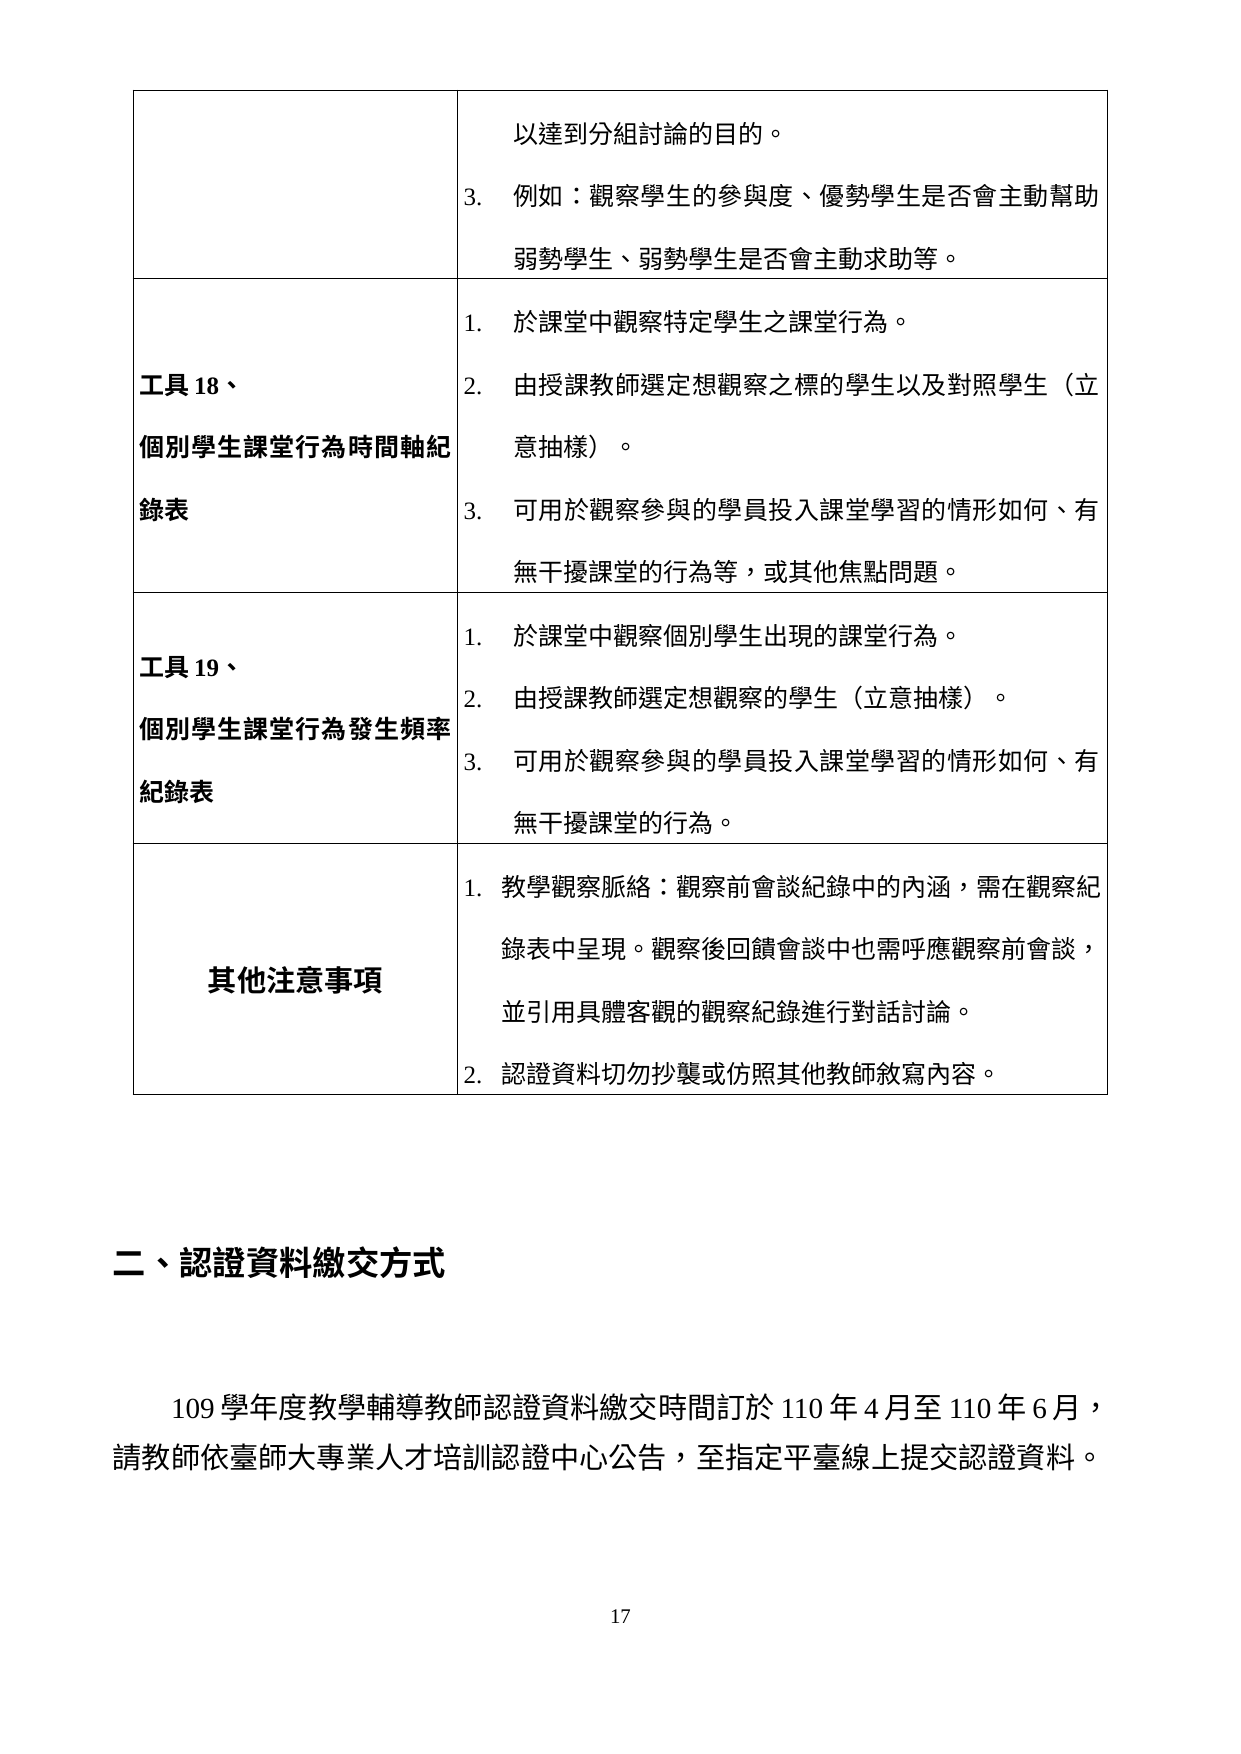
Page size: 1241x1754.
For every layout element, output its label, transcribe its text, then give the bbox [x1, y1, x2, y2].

table_cell [134, 91, 457, 278]
table_cell 工具18、 個別學生課堂行為時間軸紀錄表 [134, 279, 457, 592]
table_cell 課堂中進行分組討論時，針對學生表現進行觀察。 可用於觀察學生是否出現授課教師期待的互動行為，以達到分組討論的目的。 例如：觀察學生的參與度、優勢學生是否會主動幫助弱勢學生、弱勢學生是否會主動求助等。 [458, 91, 1107, 278]
subtitle 二、認證資料繳交方式 [112, 1220, 1128, 1282]
table_cell 教學觀察脈絡：觀察前會談紀錄中的內涵，需在觀察紀錄表中呈現。觀察後回饋會談中也需呼應觀察前會談，並引用具體客觀的觀察紀錄進行對話討論。 認證資料切勿抄襲或仿照其他教師敘寫內容。 [458, 844, 1107, 1094]
table_cell 其他注意事項 [134, 844, 457, 1094]
table_cell 於課堂中觀察個別學生出現的課堂行為。 由授課教師選定想觀察的學生（立意抽樣）。 可用於觀察參與的學員投入課堂學習的情形如何、有無干擾課堂的行為。 [458, 593, 1107, 843]
table_cell 於課堂中觀察特定學生之課堂行為。 由授課教師選定想觀察之標的學生以及對照學生（立意抽樣）。 可用於觀察參與的學員投入課堂學習的情形如何、有無干擾課堂的行為等，或其他焦點問題。 [458, 279, 1107, 592]
table_cell 工具19、 個別學生課堂行為發生頻率紀錄表 [134, 593, 457, 843]
text 109學年度教學輔導教師認證資料繳交時間訂於110年4月至110年6月，請教師依臺師大專業人才培訓認證中心公告，至指定平臺線上提交認證資料。 [112, 1379, 1128, 1479]
